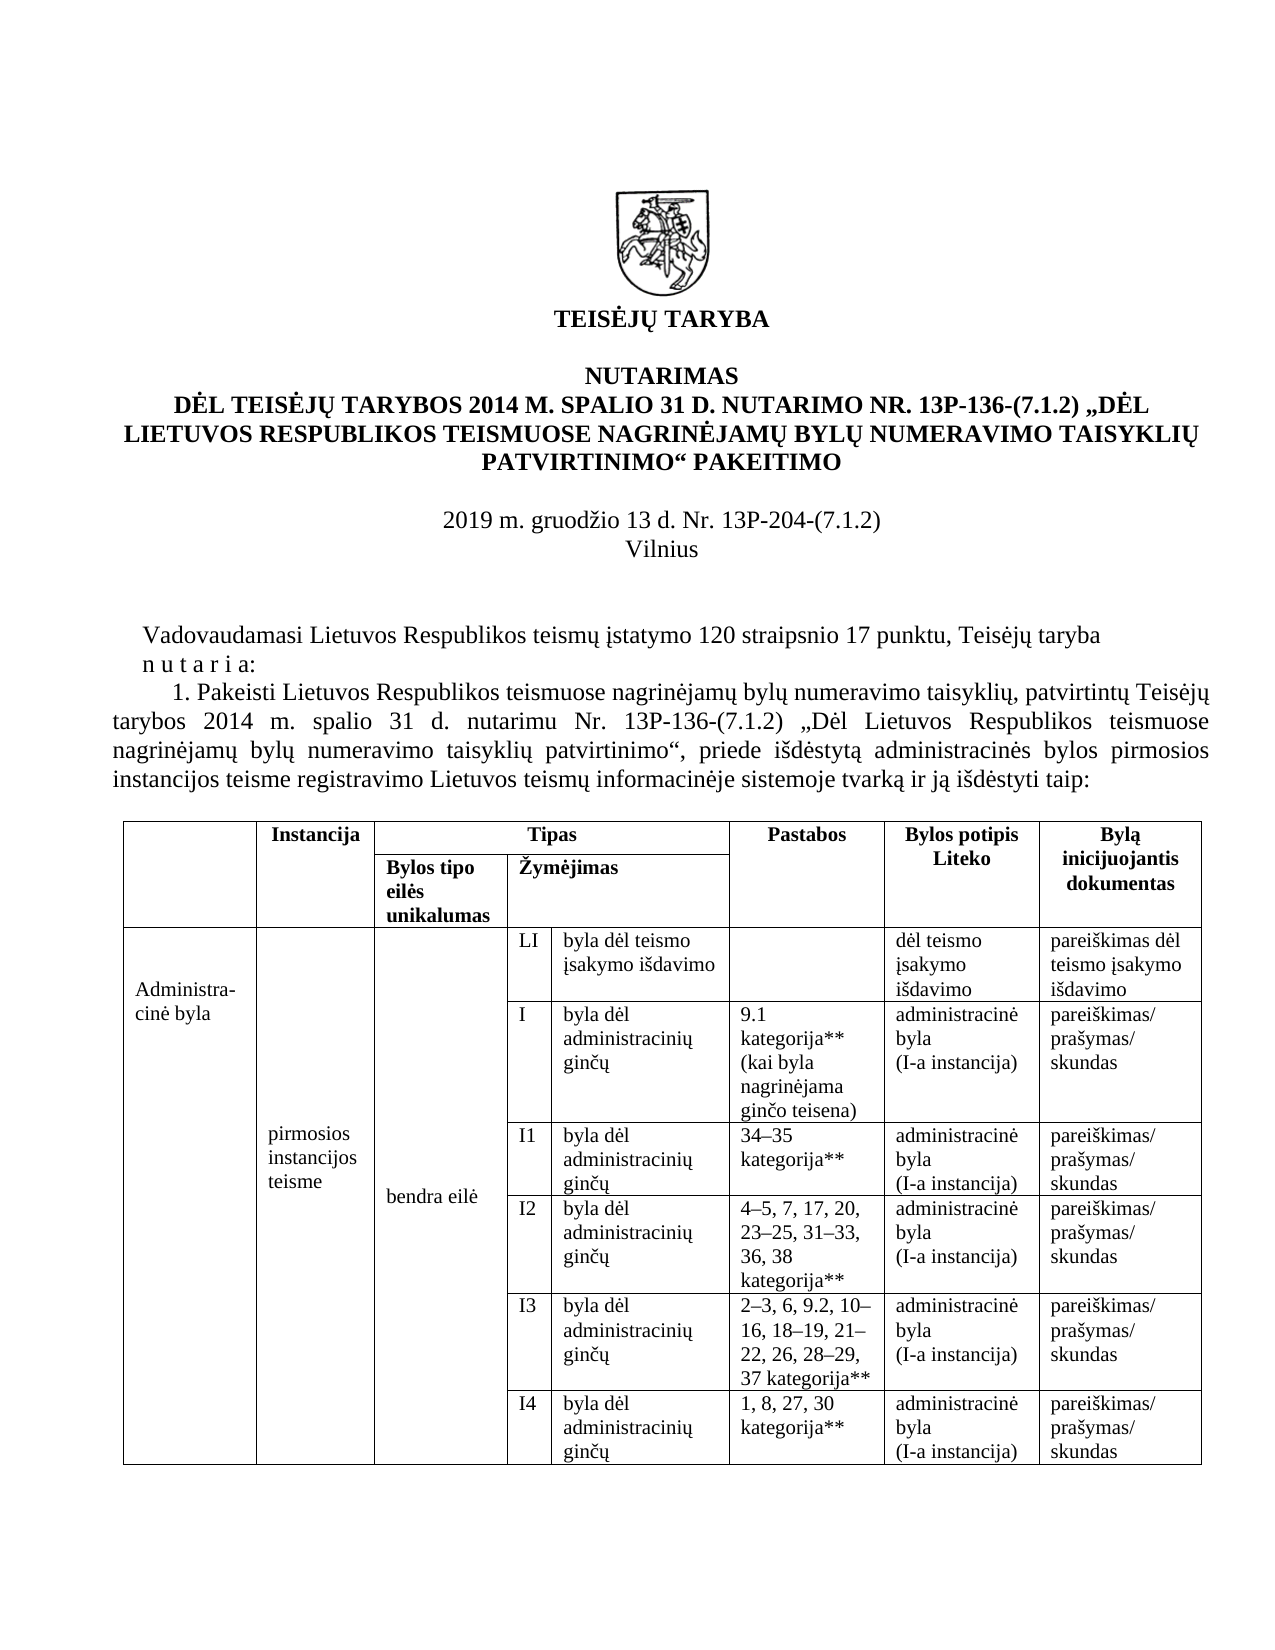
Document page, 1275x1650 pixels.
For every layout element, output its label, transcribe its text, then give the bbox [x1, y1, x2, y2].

table_cell 2–3, 6, 9.2, 10–16, 18–19, 21–22, 26, 28–29, 37 kategorija** [730, 1294, 884, 1390]
table_header Pastabos [730, 822, 884, 927]
table_cell I1 [508, 1123, 551, 1195]
text 1. Pakeisti Lietuvos Respublikos teismuose nagrinėjamų bylų numeravimo taisyklių, patvirtintų Teisėjų tarybos 2014 m. spalio 31 d. nutarimu Nr. 13P-136-(7.1.2) „Dėl Lietuvos Respublikos teismuose nagrinėjamų bylų numeravimo taisyklių patvirtinimo“, priede išdėstytą administracinės bylos pirmosios instancijos teisme registravimo Lietuvos teismų informacinėje sistemoje tvarką ir ją išdėstyti taip: [112, 677, 1211, 792]
table_cell pareiškimas dėl teismo įsakymo išdavimo [1040, 928, 1201, 1001]
table_cell pirmosios instancijos teisme [257, 928, 374, 1463]
table_cell I3 [508, 1294, 551, 1390]
table_cell byla dėl administracinių ginčų [552, 1002, 729, 1122]
table_cell pareiškimas/ prašymas/ skundas [1040, 1002, 1201, 1122]
table_cell 34–35 kategorija** [730, 1123, 884, 1195]
table_cell administracinė byla (I-a instancija) [885, 1196, 1039, 1292]
table_cell administracinė byla (I-a instancija) [885, 1391, 1039, 1463]
text NUTARIMAS [112, 361, 1211, 390]
table_header Bylą inicijuojantis dokumentas [1040, 822, 1201, 927]
table_cell pareiškimas/ prašymas/ skundas [1040, 1196, 1201, 1292]
table_header Bylos potipis Liteko [885, 822, 1039, 927]
table_cell byla dėl teismo įsakymo išdavimo [552, 928, 729, 1001]
table_cell dėl teismo įsakymo išdavimo [885, 928, 1039, 1001]
text DĖL TEISĖJŲ TARYBOS 2014 M. SPALIO 31 D. NUTARIMO NR. 13P-136-(7.1.2) „DĖL LIETUVOS RESPUBLIKOS TEISMUOSE NAGRINĖJAMŲ BYLŲ NUMERAVIMO TAISYKLIŲ PAtvirtinimo“ PAKEITIMO [112, 390, 1211, 476]
table_header [124, 822, 256, 927]
text 2019 m. gruodžio 13 d. Nr. 13P-204-(7.1.2) [112, 505, 1211, 534]
table_cell 9.1 kategorija** (kai byla nagrinėjama ginčo teisena) [730, 1002, 884, 1122]
table_cell Bylos tipo eilės unikalumas [375, 855, 507, 927]
table_cell pareiškimas/ prašymas/ skundas [1040, 1391, 1201, 1463]
table_cell I4 [508, 1391, 551, 1463]
text Vadovaudamasi Lietuvos Respublikos teismų įstatymo 120 straipsnio 17 punktu, Teisėjų taryba [142, 620, 1211, 649]
table_cell [730, 928, 884, 1001]
table_cell administracinė byla (I-a instancija) [885, 1123, 1039, 1195]
table_cell byla dėl administracinių ginčų [552, 1294, 729, 1390]
table_cell bendra eilė [375, 928, 507, 1463]
table_cell 1, 8, 27, 30 kategorija** [730, 1391, 884, 1463]
table_cell administracinė byla (I-a instancija) [885, 1002, 1039, 1122]
table_cell byla dėl administracinių ginčų [552, 1196, 729, 1292]
table_header Tipas [375, 822, 729, 854]
text Vilnius [112, 534, 1211, 562]
table_cell I2 [508, 1196, 551, 1292]
table_cell pareiškimas/ prašymas/ skundas [1040, 1294, 1201, 1390]
table_cell Administra-cinė byla [124, 928, 256, 1463]
table_header Instancija [257, 822, 374, 927]
table_cell byla dėl administracinių ginčų [552, 1391, 729, 1463]
text TEISĖJŲ TARYBA [112, 304, 1211, 332]
table_cell administracinė byla (I-a instancija) [885, 1294, 1039, 1390]
text n u t a r i a: [142, 649, 1211, 677]
table_cell pareiškimas/ prašymas/ skundas [1040, 1123, 1201, 1195]
table_cell byla dėl administracinių ginčų [552, 1123, 729, 1195]
table_cell I [508, 1002, 551, 1122]
table_cell LI [508, 928, 551, 1001]
table_cell Žymėjimas [508, 855, 729, 927]
table_cell 4–5, 7, 17, 20, 23–25, 31–33, 36, 38 kategorija** [730, 1196, 884, 1292]
